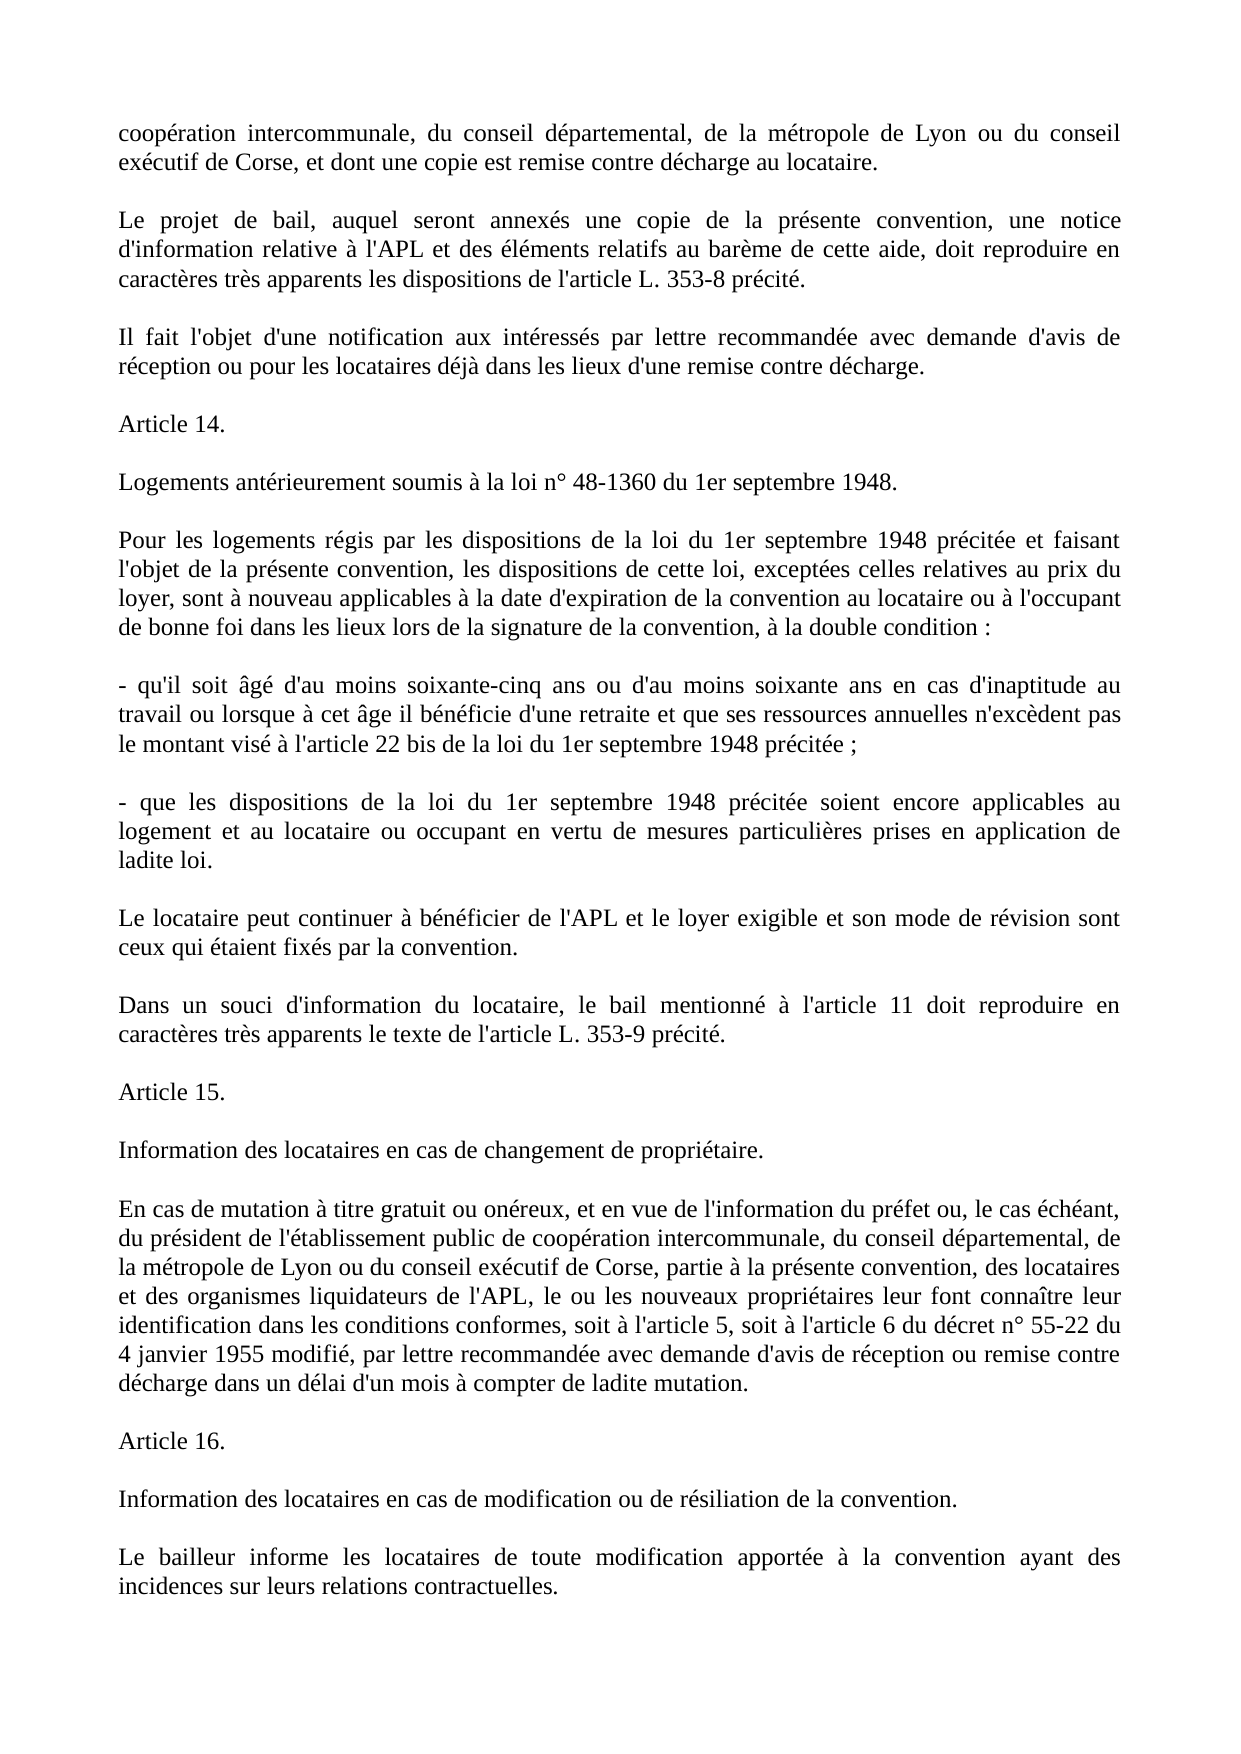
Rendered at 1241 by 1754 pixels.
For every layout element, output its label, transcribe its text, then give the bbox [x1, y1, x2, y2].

text Article 16. [118, 1426, 1122, 1455]
text Il fait l'objet d'une notification aux intéressés par lettre recommandée avec demande d'avis de réception ou pour les locataires déjà dans les lieux d'une remise contre décharge. [118, 322, 1122, 380]
text En cas de mutation à titre gratuit ou onéreux, et en vue de l'information du préfet ou, le cas échéant, du président de l'établissement public de coopération intercommunale, du conseil départemental, de la métropole de Lyon ou du conseil exécutif de Corse, partie à la présente convention, des locataires et des organismes liquidateurs de l'APL, le ou les nouveaux propriétaires leur font connaître leur identification dans les conditions conformes, soit à l'article 5, soit à l'article 6 du décret n° 55-22 du 4 janvier 1955 modifié, par lettre recommandée avec demande d'avis de réception ou remise contre décharge dans un délai d'un mois à compter de ladite mutation. [118, 1193, 1122, 1397]
text Le locataire peut continuer à bénéficier de l'APL et le loyer exigible et son mode de révision sont ceux qui étaient fixés par la convention. [118, 903, 1122, 961]
text Logements antérieurement soumis à la loi n° 48-1360 du 1er septembre 1948. [118, 467, 1122, 496]
text Pour les logements régis par les dispositions de la loi du 1er septembre 1948 précitée et faisant l'objet de la présente convention, les dispositions de cette loi, exceptées celles relatives au prix du loyer, sont à nouveau applicables à la date d'expiration de la convention au locataire ou à l'occupant de bonne foi dans les lieux lors de la signature de la convention, à la double condition : [118, 525, 1122, 641]
text Dans un souci d'information du locataire, le bail mentionné à l'article 11 doit reproduire en caractères très apparents le texte de l'article L. 353-9 précité. [118, 990, 1122, 1048]
text Article 14. [118, 409, 1122, 438]
text - que les dispositions de la loi du 1er septembre 1948 précitée soient encore applicables au logement et au locataire ou occupant en vertu de mesures particulières prises en application de ladite loi. [118, 787, 1122, 874]
text Information des locataires en cas de modification ou de résiliation de la convention. [118, 1484, 1122, 1513]
text Le bailleur informe les locataires de toute modification apportée à la convention ayant des incidences sur leurs relations contractuelles. [118, 1542, 1122, 1600]
text - qu'il soit âgé d'au moins soixante-cinq ans ou d'au moins soixante ans en cas d'inaptitude au travail ou lorsque à cet âge il bénéficie d'une retraite et que ses ressources annuelles n'excèdent pas le montant visé à l'article 22 bis de la loi du 1er septembre 1948 précitée ; [118, 670, 1122, 757]
text Le projet de bail, auquel seront annexés une copie de la présente convention, une notice d'information relative à l'APL et des éléments relatifs au barème de cette aide, doit reproduire en caractères très apparents les dispositions de l'article L. 353-8 précité. [118, 205, 1122, 292]
text Information des locataires en cas de changement de propriétaire. [118, 1135, 1122, 1164]
text Article 15. [118, 1077, 1122, 1106]
text coopération intercommunale, du conseil départemental, de la métropole de Lyon ou du conseil exécutif de Corse, et dont une copie est remise contre décharge au locataire. [118, 118, 1122, 176]
